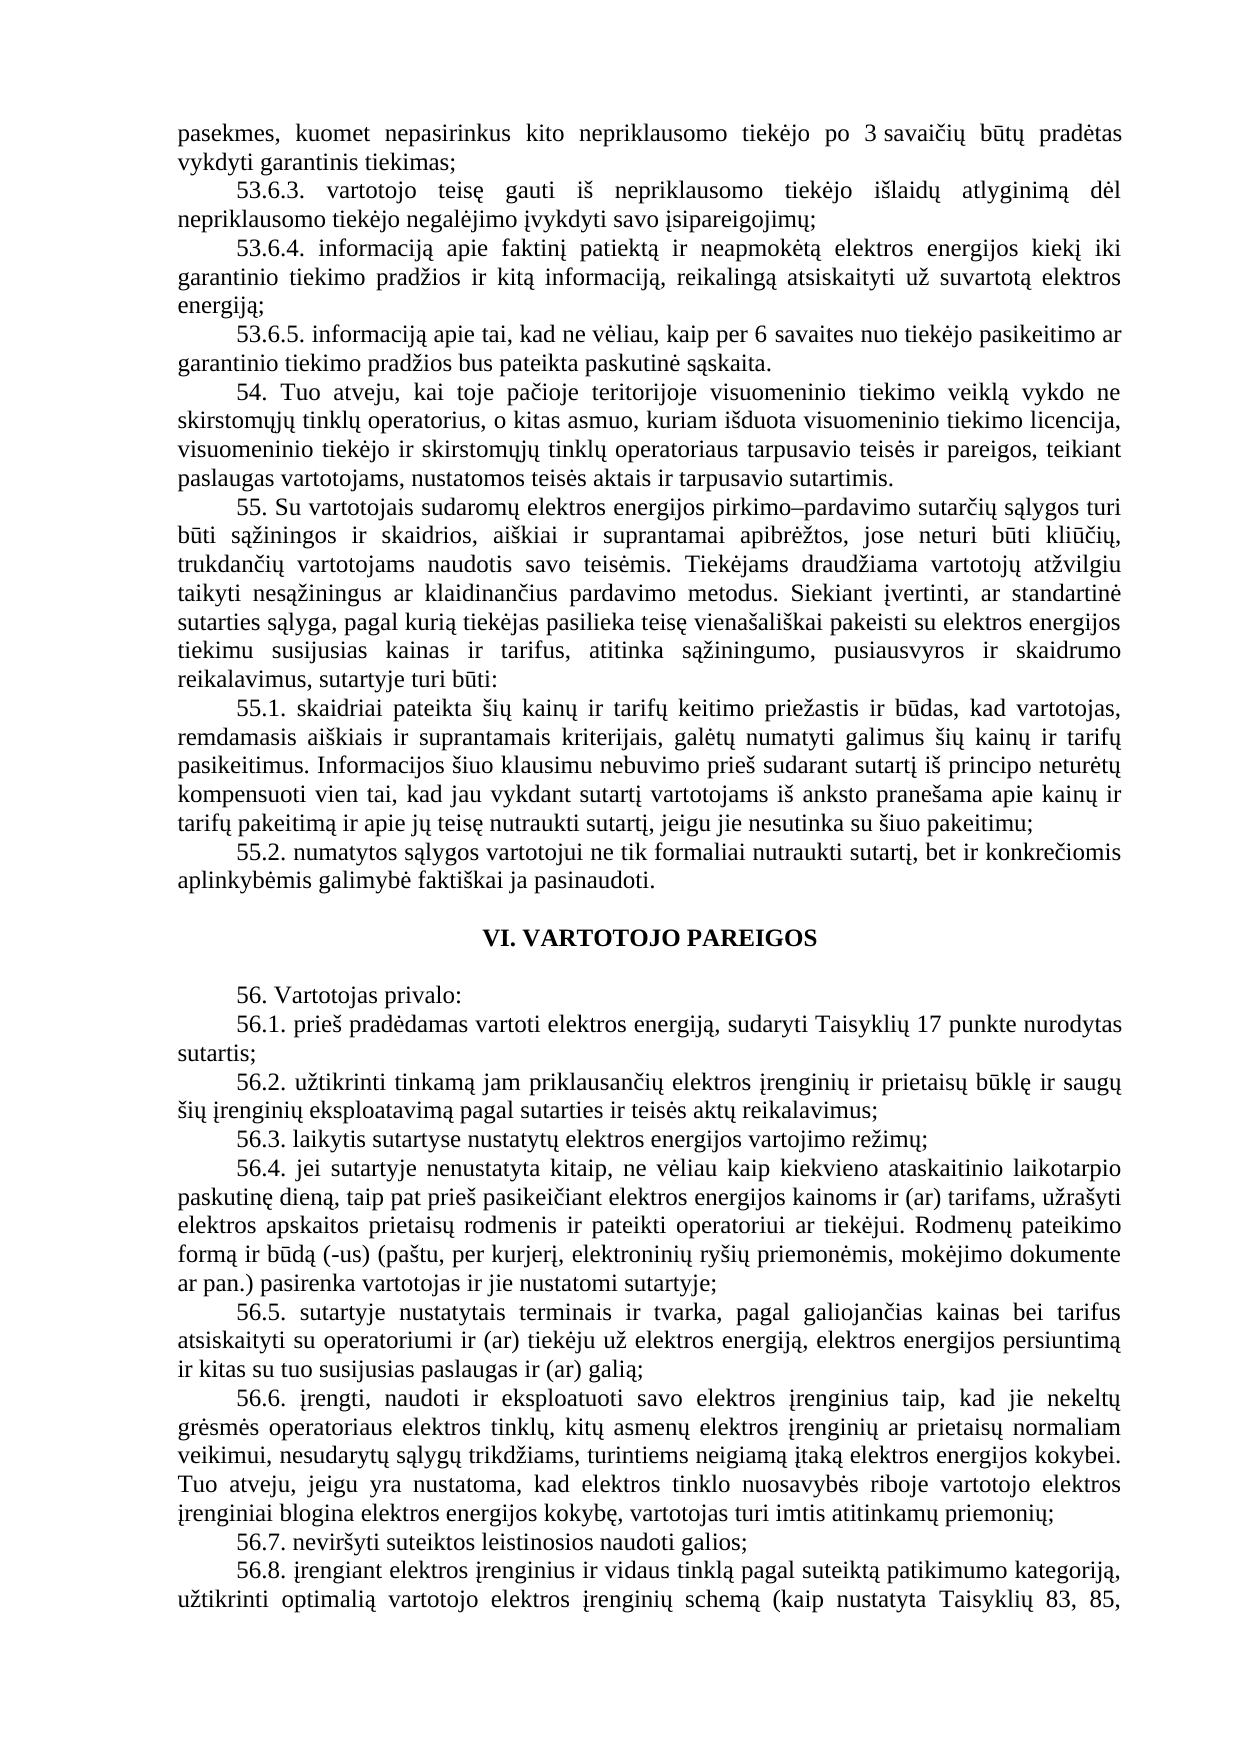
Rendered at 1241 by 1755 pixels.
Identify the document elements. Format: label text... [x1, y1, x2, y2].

text pasekmes, kuomet nepasirinkus kito nepriklausomo tiekėjo po 3 savaičių būtų pradėtas vykdyti garantinis tiekimas; [177, 118, 1122, 176]
text 56.1. prieš pradėdamas vartoti elektros energiją, sudaryti Taisyklių 17 punkte nurodytas sutartis; [177, 1009, 1122, 1067]
text 55. Su vartotojais sudaromų elektros energijos pirkimo–pardavimo sutarčių sąlygos turi būti sąžiningos ir skaidrios, aiškiai ir suprantamai apibrėžtos, jose neturi būti kliūčių, trukdančių vartotojams naudotis savo teisėmis. Tiekėjams draudžiama vartotojų atžvilgiu taikyti nesąžiningus ar klaidinančius pardavimo metodus. Siekiant įvertinti, ar standartinė sutarties sąlyga, pagal kurią tiekėjas pasilieka teisę vienašališkai pakeisti su elektros energijos tiekimu susijusias kainas ir tarifus, atitinka sąžiningumo, pusiausvyros ir skaidrumo reikalavimus, sutartyje turi būti: [177, 492, 1122, 693]
text 56.4. jei sutartyje nenustatyta kitaip, ne vėliau kaip kiekvieno ataskaitinio laikotarpio paskutinę dieną, taip pat prieš pasikeičiant elektros energijos kainoms ir (ar) tarifams, užrašyti elektros apskaitos prietaisų rodmenis ir pateikti operatoriui ar tiekėjui. Rodmenų pateikimo formą ir būdą (-us) (paštu, per kurjerį, elektroninių ryšių priemonėmis, mokėjimo dokumente ar pan.) pasirenka vartotojas ir jie nustatomi sutartyje; [177, 1153, 1122, 1297]
text 56.3. laikytis sutartyse nustatytų elektros energijos vartojimo režimų; [177, 1124, 1122, 1153]
text 56. Vartotojas privalo: [177, 981, 1122, 1009]
text 54. Tuo atveju, kai toje pačioje teritorijoje visuomeninio tiekimo veiklą vykdo ne skirstomųjų tinklų operatorius, o kitas asmuo, kuriam išduota visuomeninio tiekimo licencija, visuomeninio tiekėjo ir skirstomųjų tinklų operatoriaus tarpusavio teisės ir pareigos, teikiant paslaugas vartotojams, nustatomos teisės aktais ir tarpusavio sutartimis. [177, 377, 1122, 492]
text 56.5. sutartyje nustatytais terminais ir tvarka, pagal galiojančias kainas bei tarifus atsiskaityti su operatoriumi ir (ar) tiekėju už elektros energiją, elektros energijos persiuntimą ir kitas su tuo susijusias paslaugas ir (ar) galią; [177, 1297, 1122, 1383]
text VI. VARTOTOJO PAREIGOS [177, 923, 1122, 952]
text 56.8. įrengiant elektros įrenginius ir vidaus tinklą pagal suteiktą patikimumo kategoriją, užtikrinti optimalią vartotojo elektros įrenginių schemą (kaip nustatyta Taisyklių 83, 85, [177, 1556, 1122, 1613]
text 56.6. įrengti, naudoti ir eksploatuoti savo elektros įrenginius taip, kad jie nekeltų grėsmės operatoriaus elektros tinklų, kitų asmenų elektros įrenginių ar prietaisų normaliam veikimui, nesudarytų sąlygų trikdžiams, turintiems neigiamą įtaką elektros energijos kokybei. Tuo atveju, jeigu yra nustatoma, kad elektros tinklo nuosavybės riboje vartotojo elektros įrenginiai blogina elektros energijos kokybę, vartotojas turi imtis atitinkamų priemonių; [177, 1383, 1122, 1527]
text 53.6.4. informaciją apie faktinį patiektą ir neapmokėtą elektros energijos kiekį iki garantinio tiekimo pradžios ir kitą informaciją, reikalingą atsiskaityti už suvartotą elektros energiją; [177, 233, 1122, 319]
text 53.6.5. informaciją apie tai, kad ne vėliau, kaip per 6 savaites nuo tiekėjo pasikeitimo ar garantinio tiekimo pradžios bus pateikta paskutinė sąskaita. [177, 319, 1122, 377]
text 55.1. skaidriai pateikta šių kainų ir tarifų keitimo priežastis ir būdas, kad vartotojas, remdamasis aiškiais ir suprantamais kriterijais, galėtų numatyti galimus šių kainų ir tarifų pasikeitimus. Informacijos šiuo klausimu nebuvimo prieš sudarant sutartį iš principo neturėtų kompensuoti vien tai, kad jau vykdant sutartį vartotojams iš anksto pranešama apie kainų ir tarifų pakeitimą ir apie jų teisę nutraukti sutartį, jeigu jie nesutinka su šiuo pakeitimu; [177, 693, 1122, 837]
text 55.2. numatytos sąlygos vartotojui ne tik formaliai nutraukti sutartį, bet ir konkrečiomis aplinkybėmis galimybė faktiškai ja pasinaudoti. [177, 837, 1122, 894]
text 53.6.3. vartotojo teisę gauti iš nepriklausomo tiekėjo išlaidų atlyginimą dėl nepriklausomo tiekėjo negalėjimo įvykdyti savo įsipareigojimų; [177, 176, 1122, 233]
text 56.2. užtikrinti tinkamą jam priklausančių elektros įrenginių ir prietaisų būklę ir saugų šių įrenginių eksploatavimą pagal sutarties ir teisės aktų reikalavimus; [177, 1067, 1122, 1124]
text 56.7. neviršyti suteiktos leistinosios naudoti galios; [177, 1527, 1122, 1556]
